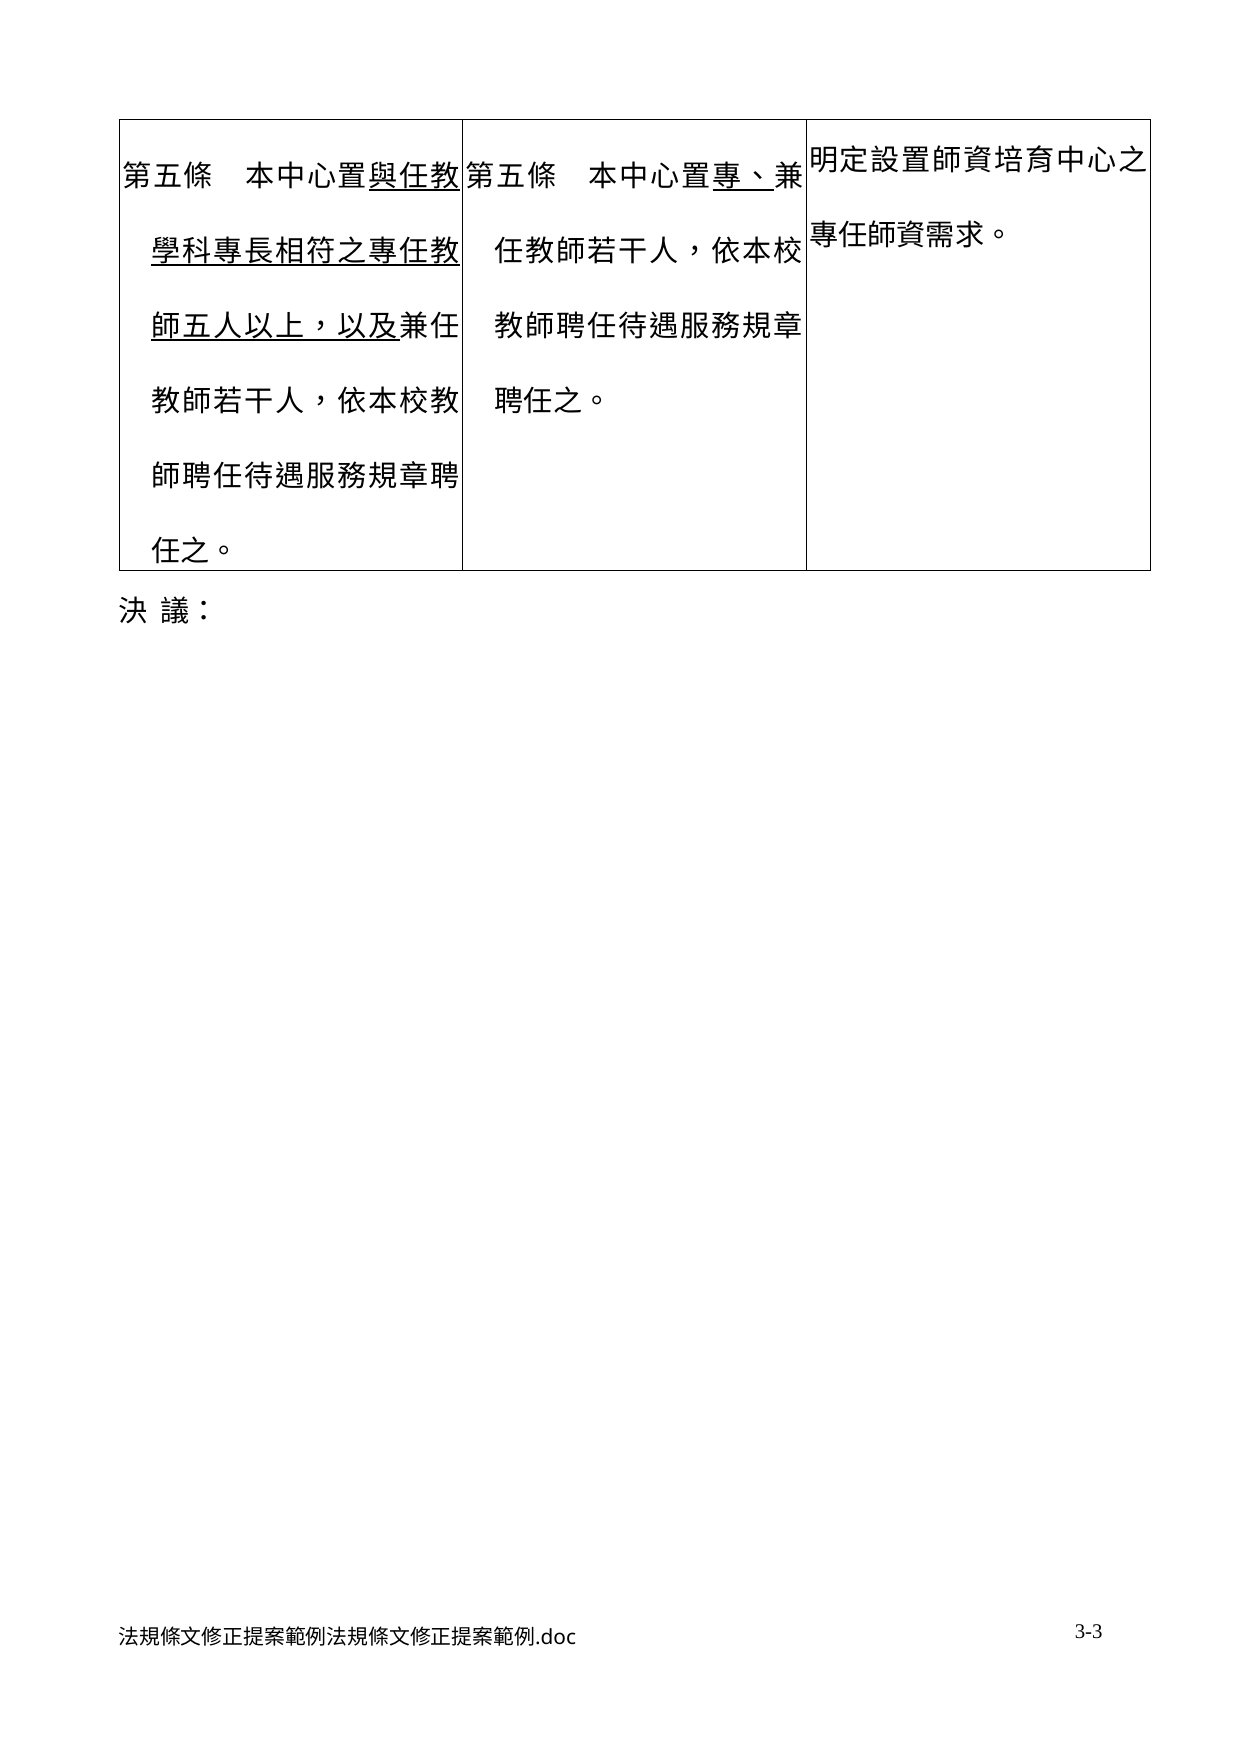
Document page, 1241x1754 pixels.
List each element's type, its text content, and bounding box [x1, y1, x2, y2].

table_cell 明定設置師資培育中心之專任師資需求。 [807, 120, 1150, 570]
table_cell 第五條 本中心置與任教學科專長相符之專任教師五人以上，以及兼任教師若干人，依本校教師聘任待遇服務規章聘任之。 [120, 120, 462, 570]
text 決 議： [118, 571, 1122, 646]
table_cell 第五條 本中心置專、兼任教師若干人，依本校教師聘任待遇服務規章聘任之。 [463, 120, 806, 570]
